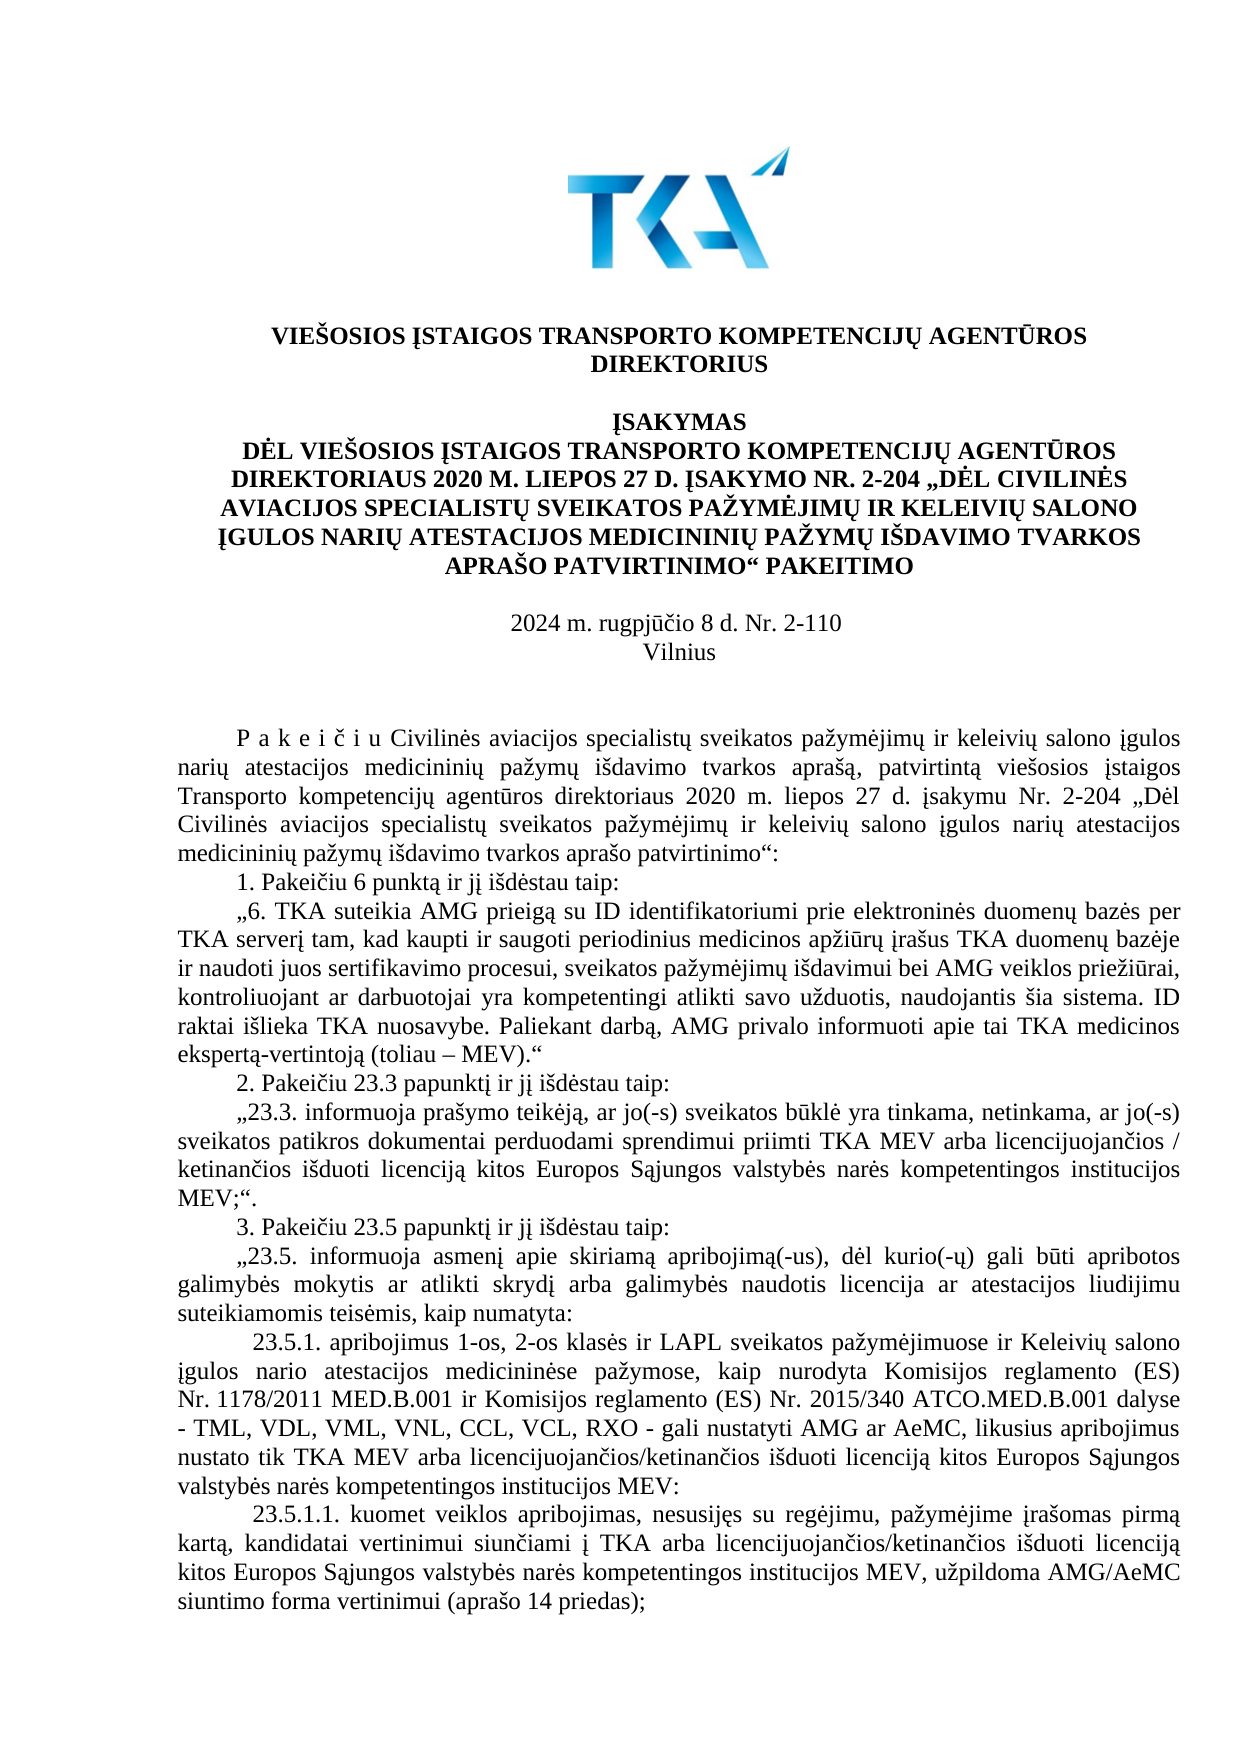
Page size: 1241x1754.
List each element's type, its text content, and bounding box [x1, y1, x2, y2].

text ĮSAKYMAS [177, 407, 1181, 436]
text 23.5.1.1. kuomet veiklos apribojimas, nesusijęs su regėjimu, pažymėjime įrašomas pirmą kartą, kandidatai vertinimui siunčiami į TKA arba licencijuojančios/ketinančios išduoti licenciją kitos Europos Sąjungos valstybės narės kompetentingos institucijos MEV, užpildoma AMG/AeMC siuntimo forma vertinimui (aprašo 14 priedas); [177, 1499, 1181, 1614]
text P a k e i č i u Civilinės aviacijos specialistų sveikatos pažymėjimų ir keleivių salono įgulos narių atestacijos medicininių pažymų išdavimo tvarkos aprašą, patvirtintą viešosios įstaigos Transporto kompetencijų agentūros direktoriaus 2020 m. liepos 27 d. įsakymu Nr. 2-204 „Dėl Civilinės aviacijos specialistų sveikatos pažymėjimų ir keleivių salono įgulos narių atestacijos medicininių pažymų išdavimo tvarkos aprašo patvirtinimo“: [177, 723, 1181, 867]
text 2. Pakeičiu 23.3 papunktį ir jį išdėstau taip: [236, 1068, 1181, 1097]
text VIEŠOSIOS ĮSTAIGOS TRANSPORTO KOMPETENCIJŲ AGENTŪROS [177, 321, 1181, 349]
text 1. Pakeičiu 6 punktą ir jį išdėstau taip: [236, 867, 1181, 896]
text „23.5. informuoja asmenį apie skiriamą apribojimą(-us), dėl kurio(-ų) gali būti apribotos galimybės mokytis ar atlikti skrydį arba galimybės naudotis licencija ar atestacijos liudijimu suteikiamomis teisėmis, kaip numatyta: [177, 1241, 1181, 1327]
text Vilnius [177, 637, 1181, 666]
text DIREKTORIUS [177, 349, 1181, 378]
text 2024 m. rugpjūčio 8 d. Nr. 2-110 [177, 608, 1181, 637]
text DĖL VIEŠOSIOS ĮSTAIGOS TRANSPORTO KOMPETENCIJŲ AGENTŪROS DIREKTORIAUS 2020 M. LIEPOS 27 D. ĮSAKYMO NR. 2-204 „dĖL CIVILINĖS AVIACIJOS SPECIALISTŲ SVEIKATOS PAŽYMĖJIMŲ IR KELEIVIŲ SALONO ĮGULOS NARIŲ ATESTACIJOS MEDICININIŲ PAŽYMŲ IŠDAVIMO TVARKOS APRAŠO PATVIRTINIMO“ PAKEITIMO [177, 436, 1181, 579]
text 23.5.1. apribojimus 1-os, 2-os klasės ir LAPL sveikatos pažymėjimuose ir Keleivių salono įgulos nario atestacijos medicininėse pažymose, kaip nurodyta Komisijos reglamento (ES) Nr. 1178/2011 MED.B.001 ir Komisijos reglamento (ES) Nr. 2015/340 ATCO.MED.B.001 dalyse - TML, VDL, VML, VNL, CCL, VCL, RXO - gali nustatyti AMG ar AeMC, likusius apribojimus nustato tik TKA MEV arba licencijuojančios/ketinančios išduoti licenciją kitos Europos Sąjungos valstybės narės kompetentingos institucijos MEV: [177, 1327, 1181, 1499]
text „23.3. informuoja prašymo teikėją, ar jo(-s) sveikatos būklė yra tinkama, netinkama, ar jo(-s) sveikatos patikros dokumentai perduodami sprendimui priimti TKA MEV arba licencijuojančios / ketinančios išduoti licenciją kitos Europos Sąjungos valstybės narės kompetentingos institucijos MEV;“. [177, 1097, 1181, 1212]
text 3. Pakeičiu 23.5 papunktį ir jį išdėstau taip: [236, 1212, 1181, 1241]
text „6. TKA suteikia AMG prieigą su ID identifikatoriumi prie elektroninės duomenų bazės per TKA serverį tam, kad kaupti ir saugoti periodinius medicinos apžiūrų įrašus TKA duomenų bazėje ir naudoti juos sertifikavimo procesui, sveikatos pažymėjimų išdavimui bei AMG veiklos priežiūrai, kontroliuojant ar darbuotojai yra kompetentingi atlikti savo užduotis, naudojantis šia sistema. ID raktai išlieka TKA nuosavybe. Paliekant darbą, AMG privalo informuoti apie tai TKA medicinos ekspertą-vertintoją (toliau – MEV).“ [177, 896, 1181, 1068]
